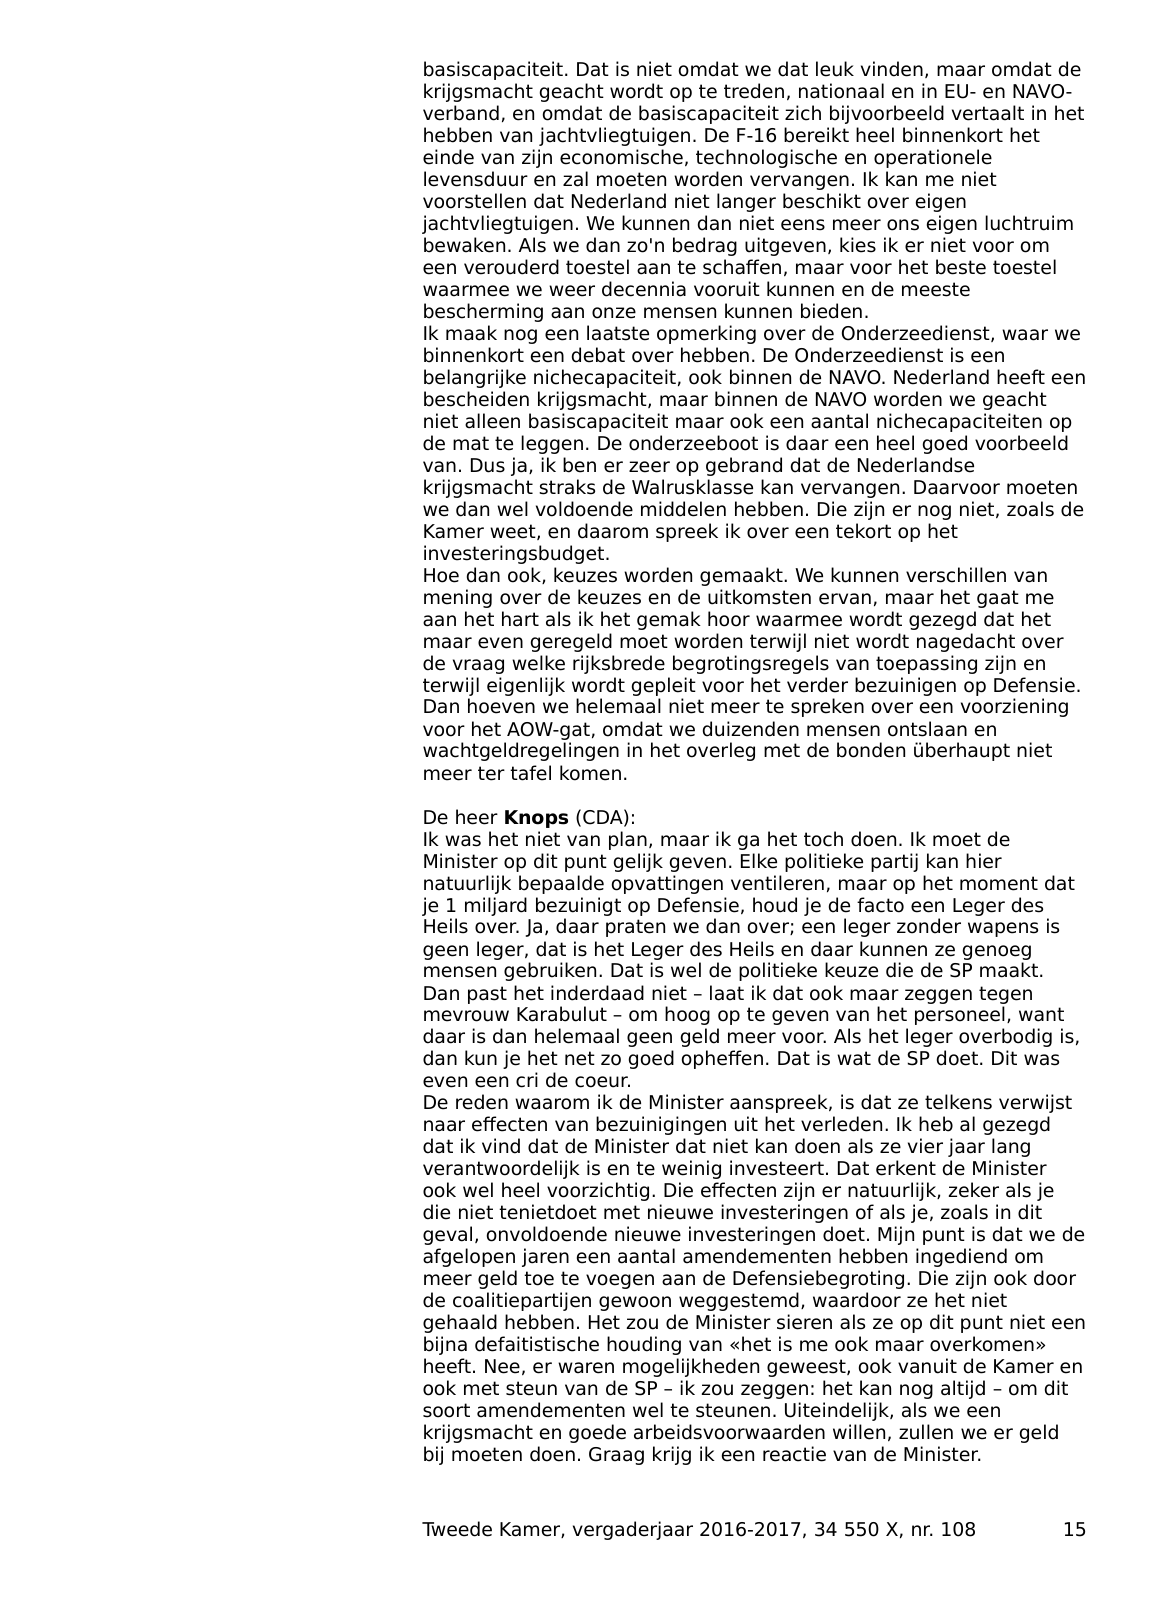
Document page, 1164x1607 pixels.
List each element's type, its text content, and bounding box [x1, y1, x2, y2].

text Ik was het niet van plan, maar ik ga het toch doen. Ik moet de Minister op dit punt gelijk geven. Elke politieke partij kan hier natuurlijk bepaalde opvattingen ventileren, maar op het moment dat je 1 miljard bezuinigt op Defensie, houd je de facto een Leger des Heils over. Ja, daar praten we dan over; een leger zonder wapens is geen leger, dat is het Leger des Heils en daar kunnen ze genoeg mensen gebruiken. Dat is wel de politieke keuze die de SP maakt. Dan past het inderdaad niet – laat ik dat ook maar zeggen tegen mevrouw Karabulut – om hoog op te geven van het personeel, want daar is dan helemaal geen geld meer voor. Als het leger overbodig is, dan kun je het net zo goed opheffen. Dat is wat de SP doet. Dit was even een cri de coeur. [422, 828, 1087, 1092]
text basiscapaciteit. Dat is niet omdat we dat leuk vinden, maar omdat de krijgsmacht geacht wordt op te treden, nationaal en in EU- en NAVO-verband, en omdat de basiscapaciteit zich bijvoorbeeld vertaalt in het hebben van jachtvliegtuigen. De F-16 bereikt heel binnenkort het einde van zijn economische, technologische en operationele levensduur en zal moeten worden vervangen. Ik kan me niet voorstellen dat Nederland niet langer beschikt over eigen jachtvliegtuigen. We kunnen dan niet eens meer ons eigen luchtruim bewaken. Als we dan zo'n bedrag uitgeven, kies ik er niet voor om een verouderd toestel aan te schaffen, maar voor het beste toestel waarmee we weer decennia vooruit kunnen en de meeste bescherming aan onze mensen kunnen bieden. [422, 59, 1087, 323]
text De heer Knops (CDA): [422, 807, 1087, 828]
text De reden waarom ik de Minister aanspreek, is dat ze telkens verwijst naar effecten van bezuinigingen uit het verleden. Ik heb al gezegd dat ik vind dat de Minister dat niet kan doen als ze vier jaar lang verantwoordelijk is en te weinig investeert. Dat erkent de Minister ook wel heel voorzichtig. Die effecten zijn er natuurlijk, zeker als je die niet tenietdoet met nieuwe investeringen of als je, zoals in dit geval, onvoldoende nieuwe investeringen doet. Mijn punt is dat we de afgelopen jaren een aantal amendementen hebben ingediend om meer geld toe te voegen aan de Defensiebegroting. Die zijn ook door de coalitiepartijen gewoon weggestemd, waardoor ze het niet gehaald hebben. Het zou de Minister sieren als ze op dit punt niet een bijna defaitistische houding van «het is me ook maar overkomen» heeft. Nee, er waren mogelijkheden geweest, ook vanuit de Kamer en ook met steun van de SP – ik zou zeggen: het kan nog altijd – om dit soort amendementen wel te steunen. Uiteindelijk, als we een krijgsmacht en goede arbeidsvoorwaarden willen, zullen we er geld bij moeten doen. Graag krijg ik een reactie van de Minister. [422, 1092, 1087, 1466]
text Ik maak nog een laatste opmerking over de Onderzeedienst, waar we binnenkort een debat over hebben. De Onderzeedienst is een belangrijke nichecapaciteit, ook binnen de NAVO. Nederland heeft een bescheiden krijgsmacht, maar binnen de NAVO worden we geacht niet alleen basiscapaciteit maar ook een aantal nichecapaciteiten op de mat te leggen. De onderzeeboot is daar een heel goed voorbeeld van. Dus ja, ik ben er zeer op gebrand dat de Nederlandse krijgsmacht straks de Walrusklasse kan vervangen. Daarvoor moeten we dan wel voldoende middelen hebben. Die zijn er nog niet, zoals de Kamer weet, en daarom spreek ik over een tekort op het investeringsbudget. [422, 323, 1087, 564]
text Hoe dan ook, keuzes worden gemaakt. We kunnen verschillen van mening over de keuzes en de uitkomsten ervan, maar het gaat me aan het hart als ik het gemak hoor waarmee wordt gezegd dat het maar even geregeld moet worden terwijl niet wordt nagedacht over de vraag welke rijksbrede begrotingsregels van toepassing zijn en terwijl eigenlijk wordt gepleit voor het verder bezuinigen op Defensie. Dan hoeven we helemaal niet meer te spreken over een voorziening voor het AOW-gat, omdat we duizenden mensen ontslaan en wachtgeldregelingen in het overleg met de bonden überhaupt niet meer ter tafel komen. [422, 564, 1087, 784]
